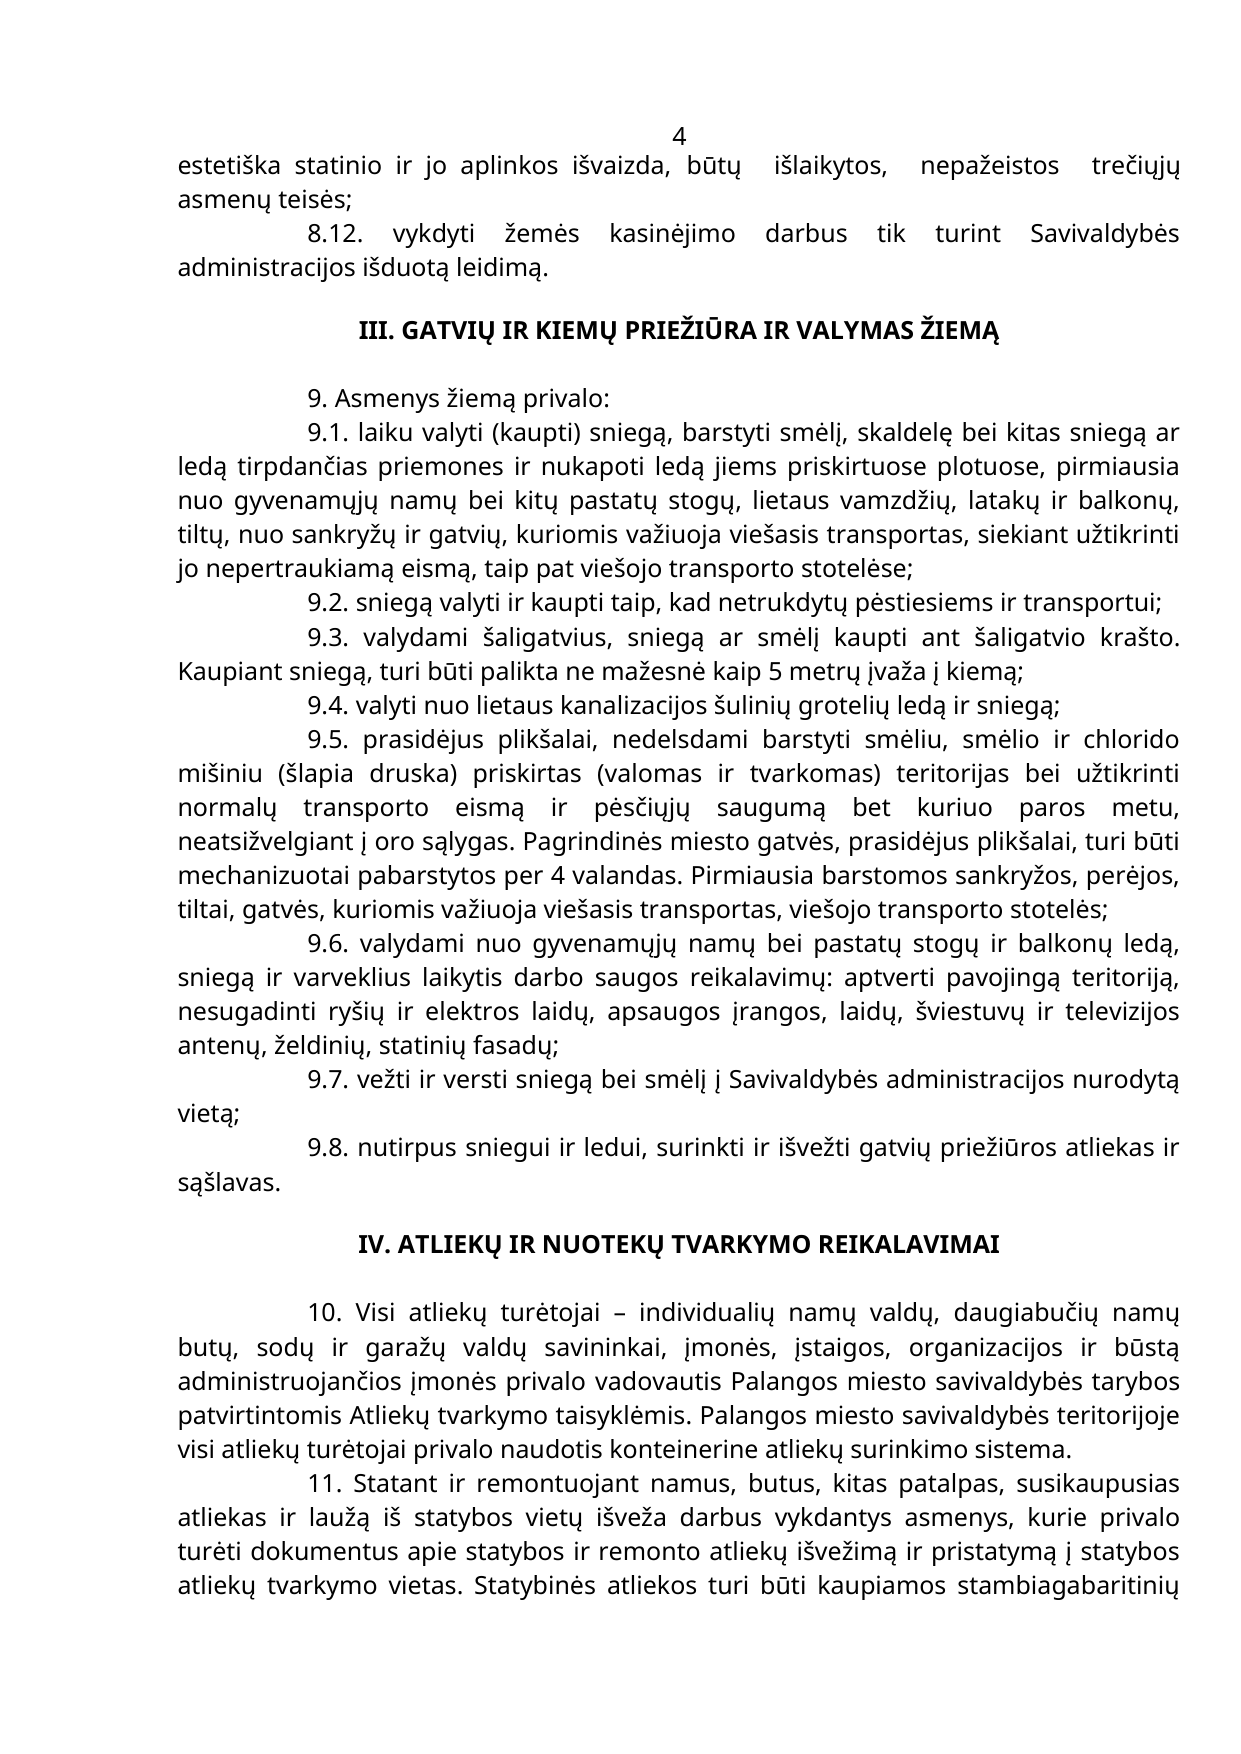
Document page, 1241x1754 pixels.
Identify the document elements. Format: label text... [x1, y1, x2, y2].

text 9.5. prasidėjus plikšalai, nedelsdami barstyti smėliu, smėlio ir chlorido mišiniu (šlapia druska) priskirtas (valomas ir tvarkomas) teritorijas bei užtikrinti normalų transporto eismą ir pėsčiųjų saugumą bet kuriuo paros metu, neatsižvelgiant į oro sąlygas. Pagrindinės miesto gatvės, prasidėjus plikšalai, turi būti mechanizuotai pabarstytos per 4 valandas. Pirmiausia barstomos sankryžos, perėjos, tiltai, gatvės, kuriomis važiuoja viešasis transportas, viešojo transporto stotelės; [177, 721, 1181, 926]
text 9.4. valyti nuo lietaus kanalizacijos šulinių grotelių ledą ir sniegą; [177, 687, 1181, 721]
text 9. Asmenys žiemą privalo: [177, 381, 1181, 415]
text 11. Statant ir remontuojant namus, butus, kitas patalpas, susikaupusias atliekas ir laužą iš statybos vietų išveža darbus vykdantys asmenys, kurie privalo turėti dokumentus apie statybos ir remonto atliekų išvežimą ir pristatymą į statybos atliekų tvarkymo vietas. Statybinės atliekos turi būti kaupiamos stambiagabaritinių [177, 1465, 1181, 1602]
text III. GATVIŲ IR KIEMŲ PRIEŽIŪRA IR VALYMAS ŽIEMĄ [177, 313, 1181, 347]
text 8.12. vykdyti žemės kasinėjimo darbus tik turint Savivaldybės administracijos išduotą leidimą. [177, 216, 1181, 284]
text 9.2. sniegą valyti ir kaupti taip, kad netrukdytų pėstiesiems ir transportui; [177, 585, 1181, 619]
text 10. Visi atliekų turėtojai – individualių namų valdų, daugiabučių namų butų, sodų ir garažų valdų savininkai, įmonės, įstaigos, organizacijos ir būstą administruojančios įmonės privalo vadovautis Palangos miesto savivaldybės tarybos patvirtintomis Atliekų tvarkymo taisyklėmis. Palangos miesto savivaldybės teritorijoje visi atliekų turėtojai privalo naudotis konteinerine atliekų surinkimo sistema. [177, 1295, 1181, 1465]
text estetiška statinio ir jo aplinkos išvaizda, būtų išlaikytos, nepažeistos trečiųjų asmenų teisės; [177, 148, 1181, 216]
text 9.6. valydami nuo gyvenamųjų namų bei pastatų stogų ir balkonų ledą, sniegą ir varveklius laikytis darbo saugos reikalavimų: aptverti pavojingą teritoriją, nesugadinti ryšių ir elektros laidų, apsaugos įrangos, laidų, šviestuvų ir televizijos antenų, želdinių, statinių fasadų; [177, 926, 1181, 1062]
text 9.1. laiku valyti (kaupti) sniegą, barstyti smėlį, skaldelę bei kitas sniegą ar ledą tirpdančias priemones ir nukapoti ledą jiems priskirtuose plotuose, pirmiausia nuo gyvenamųjų namų bei kitų pastatų stogų, lietaus vamzdžių, latakų ir balkonų, tiltų, nuo sankryžų ir gatvių, kuriomis važiuoja viešasis transportas, siekiant užtikrinti jo nepertraukiamą eismą, taip pat viešojo transporto stotelėse; [177, 415, 1181, 585]
text 9.3. valydami šaligatvius, sniegą ar smėlį kaupti ant šaligatvio krašto. Kaupiant sniegą, turi būti palikta ne mažesnė kaip 5 metrų įvaža į kiemą; [177, 619, 1181, 687]
text 9.7. vežti ir versti sniegą bei smėlį į Savivaldybės administracijos nurodytą vietą; [177, 1062, 1181, 1130]
text IV. ATLIEKŲ IR NUOTEKŲ TVARKYMO REIKALAVIMAI [177, 1227, 1181, 1261]
text 9.8. nutirpus sniegui ir ledui, surinkti ir išvežti gatvių priežiūros atliekas ir sąšlavas. [177, 1130, 1181, 1198]
